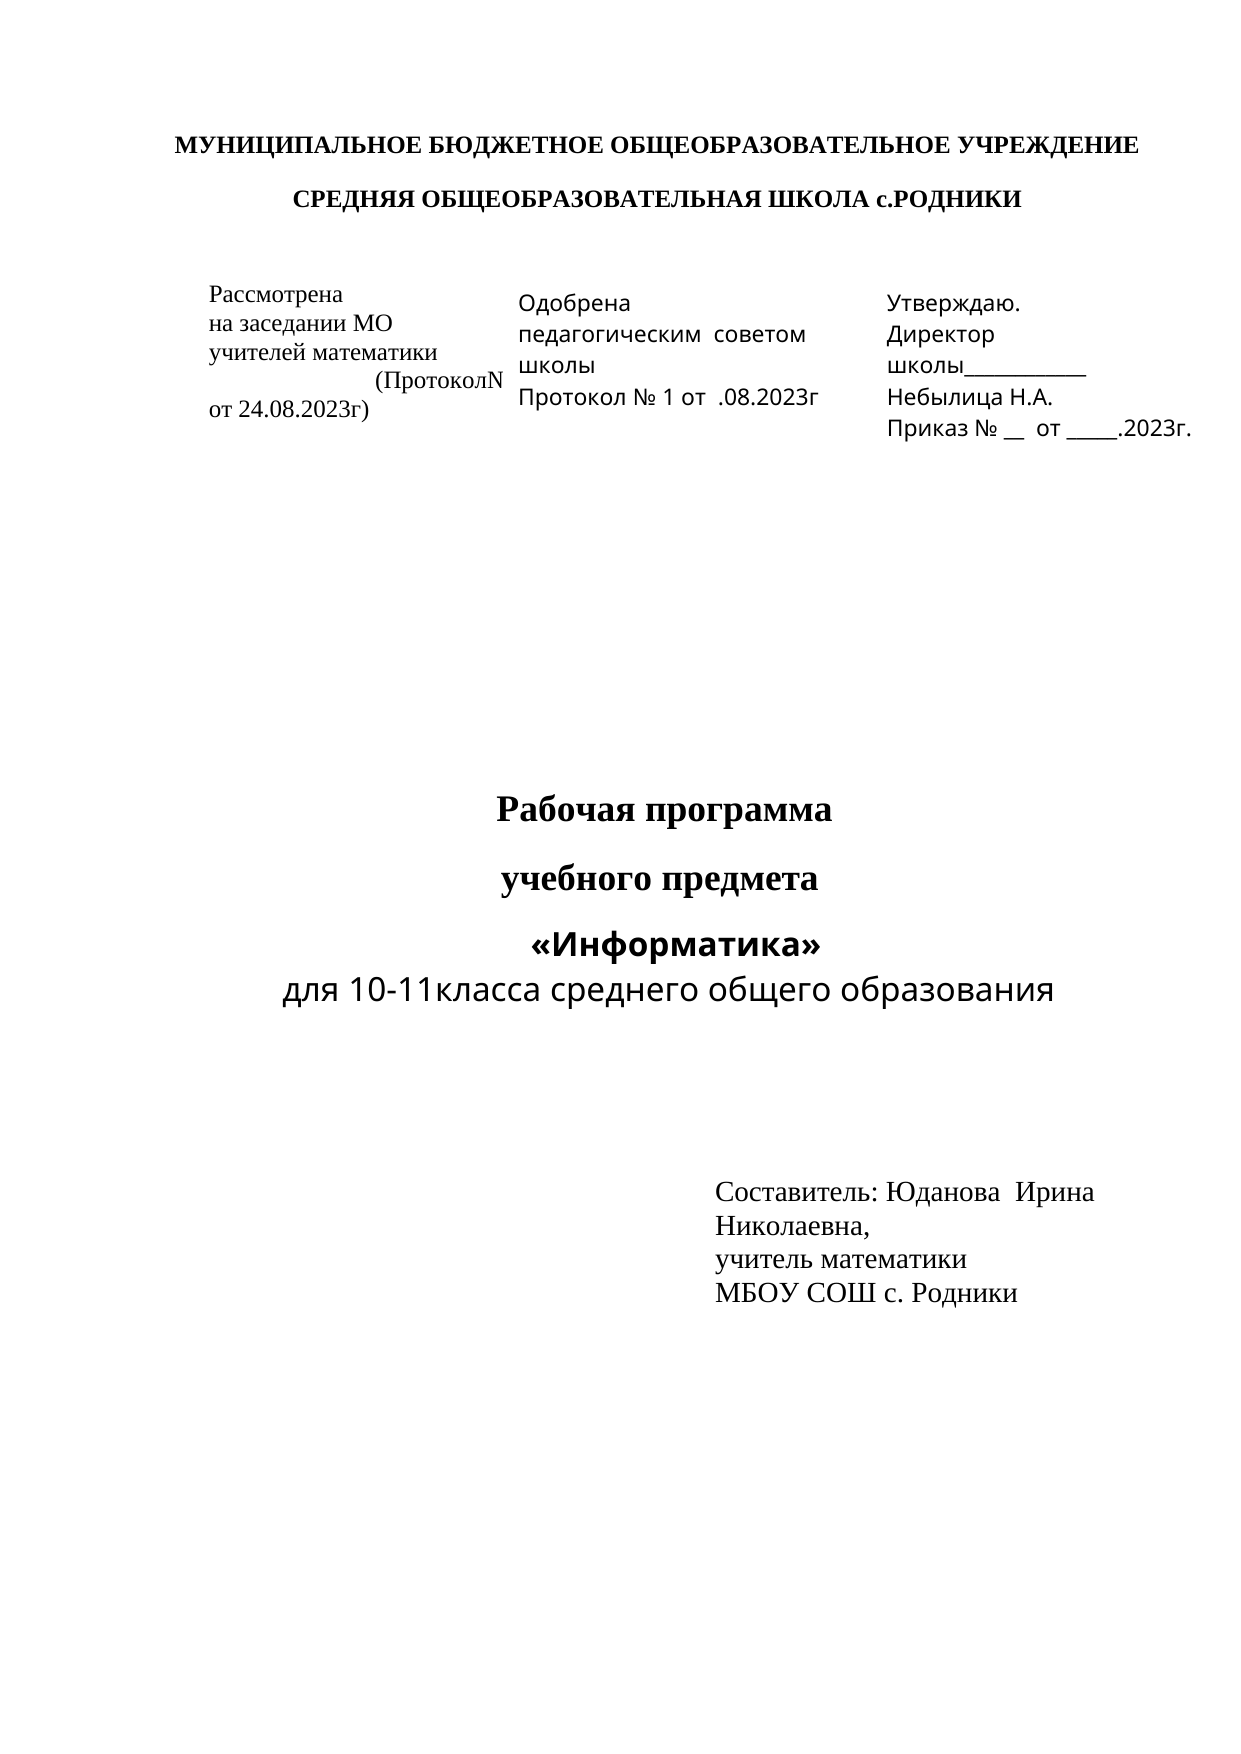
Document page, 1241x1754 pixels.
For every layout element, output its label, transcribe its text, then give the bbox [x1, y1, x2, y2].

text (Протокол№1 № №____ от 24.08.2023г) [208, 366, 503, 423]
text Составитель: Юданова Ирина Николаевна, учитель математики МБОУ СОШ с. Родники [715, 1174, 1120, 1309]
text «Информатика» [222, 921, 1121, 966]
text Директор школы____________ Небылица Н.А. [887, 318, 1203, 412]
text учебного предмета [208, 855, 1120, 898]
text Рассмотрена на заседании МО [208, 279, 1218, 528]
text МУНИЦИПАЛЬНОЕ БЮДЖЕТНОЕ ОБЩЕОБРАЗОВАТЕЛЬНОЕ УЧРЕЖДЕНИЕ [162, 131, 1152, 159]
text учителей математики [208, 337, 503, 366]
text для 10-11класса среднего общего образования [222, 966, 1121, 1011]
text Утверждаю. [887, 287, 1203, 318]
text Одобрена [518, 287, 857, 318]
text педагогическим советом школы Протокол № 1 от .08.2023г [518, 318, 857, 412]
text СРЕДНЯЯ ОБЩЕОБРАЗОВАТЕЛЬНАЯ ШКОЛА с.РОДНИКИ [162, 184, 1152, 213]
text Приказ № __ от _____.2023г. [887, 412, 1203, 443]
text Рабочая программа [208, 787, 1120, 830]
